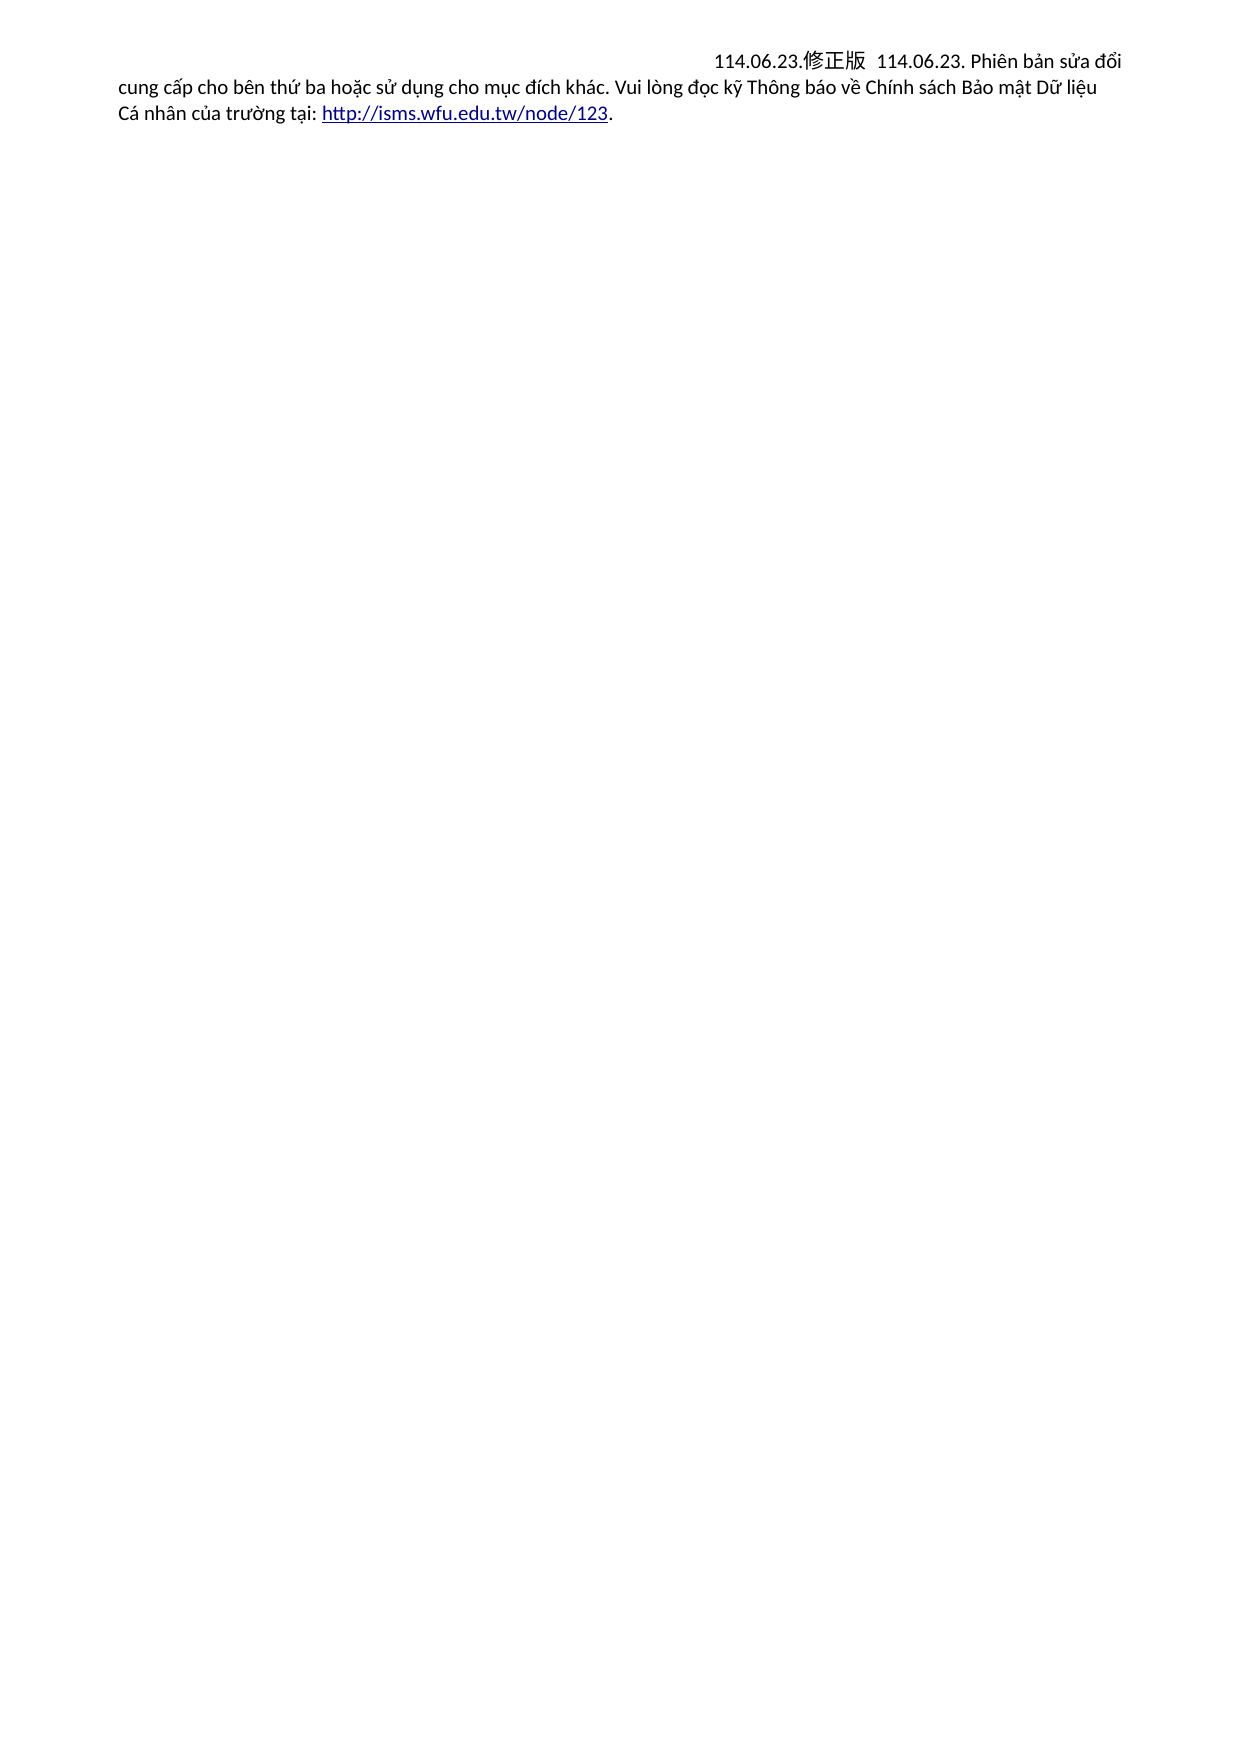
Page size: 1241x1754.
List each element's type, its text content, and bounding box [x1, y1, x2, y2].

text cung cấp cho bên thứ ba hoặc sử dụng cho mục đích khác. Vui lòng đọc kỹ Thông báo về Chính sách Bảo mật Dữ liệu Cá nhân của trường tại: http://isms.wfu.edu.tw/node/123. [118, 74, 1122, 125]
